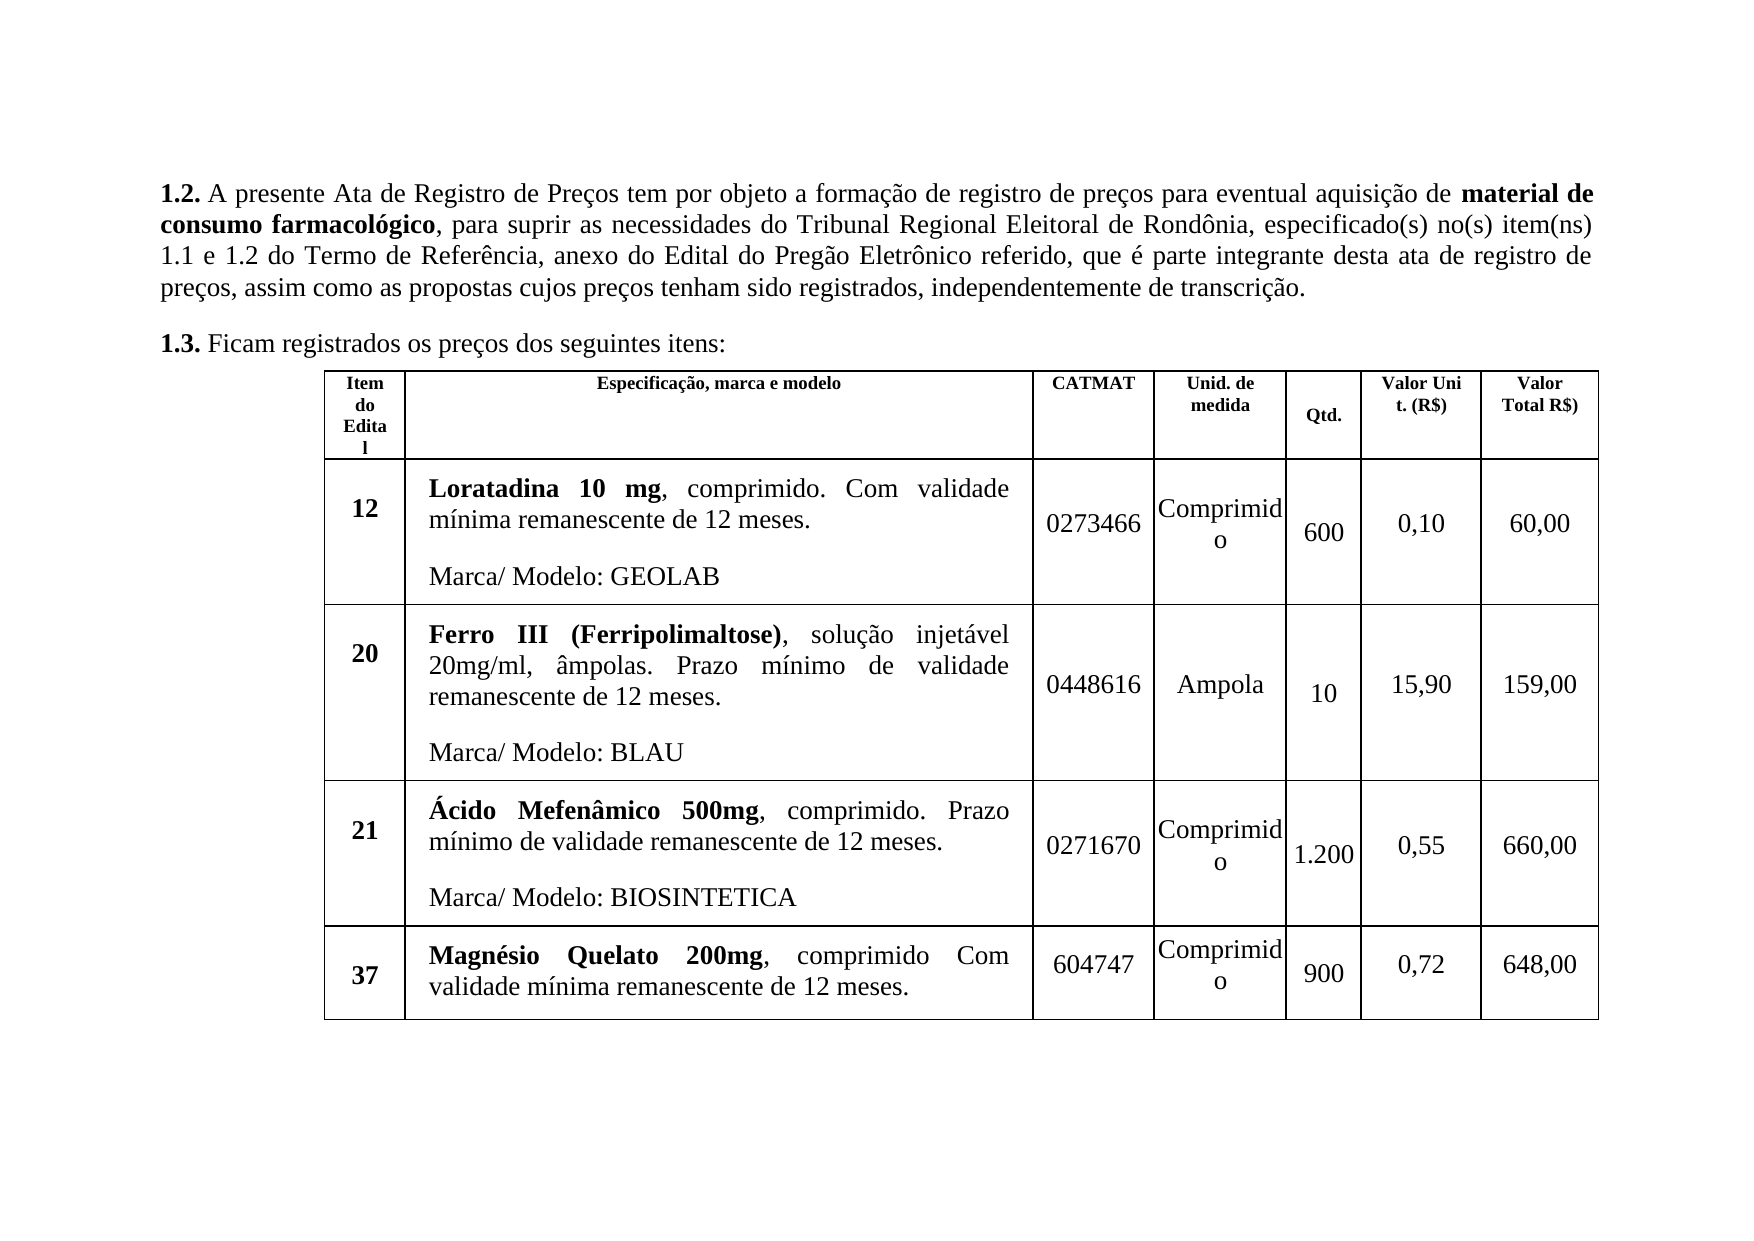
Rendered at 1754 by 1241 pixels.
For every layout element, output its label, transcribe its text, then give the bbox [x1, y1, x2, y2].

table_cell Ampola [1155, 605, 1285, 780]
table_cell 0448616 [1034, 605, 1153, 780]
table_cell Ácido Mefenâmico 500mg, comprimido. Prazo mínimo de validade remanescente de 12 meses. Marca/ Modelo: BIOSINTETICA [406, 781, 1032, 925]
table_cell 600 [1287, 460, 1360, 603]
table_header CATMAT [1034, 372, 1153, 458]
table_cell 648,00 [1482, 927, 1598, 1019]
table_cell 60,00 [1482, 460, 1598, 603]
table_cell Magnésio Quelato 200mg, comprimido Com validade mínima remanescente de 12 meses. [406, 927, 1032, 1019]
table_header Especificação, marca e modelo [406, 372, 1032, 458]
table_cell 0271670 [1034, 781, 1153, 925]
table_header Valor Total R$) [1482, 372, 1598, 458]
table_cell 21 [325, 781, 404, 925]
table_cell 660,00 [1482, 781, 1598, 925]
table_header Qtd. [1287, 372, 1360, 458]
table_cell 0,10 [1362, 460, 1480, 603]
table_cell Ferro III (Ferripolimaltose), solução injetável 20mg/ml, âmpolas. Prazo mínimo de validade remanescente de 12 meses. Marca/ Modelo: BLAU [406, 605, 1032, 780]
table_cell 10 [1287, 605, 1360, 780]
table_cell 900 [1287, 927, 1360, 1019]
table_cell 15,90 [1362, 605, 1480, 780]
text 1.3. Ficam registrados os preços dos seguintes itens: [160, 327, 1594, 358]
table_cell Comprimido [1155, 781, 1285, 925]
table_cell 0273466 [1034, 460, 1153, 603]
table_header Item do Edital [325, 372, 404, 458]
table_cell 604747 [1034, 927, 1153, 1019]
table_cell 37 [325, 927, 404, 1019]
table_cell 20 [325, 605, 404, 780]
table_cell 12 [325, 460, 404, 603]
table_cell 0,72 [1362, 927, 1480, 1019]
table_cell 159,00 [1482, 605, 1598, 780]
table_header Unid. de medida [1155, 372, 1285, 458]
table_header Valor Unit. (R$) [1362, 372, 1480, 458]
table_cell 1.200 [1287, 781, 1360, 925]
table_cell Comprimido [1155, 460, 1285, 603]
table_cell Comprimido [1155, 927, 1285, 1019]
table_cell 0,55 [1362, 781, 1480, 925]
table_cell Loratadina 10 mg, comprimido. Com validade mínima remanescente de 12 meses. Marca/ Modelo: GEOLAB [406, 460, 1032, 603]
text 1.2. A presente Ata de Registro de Preços tem por objeto a formação de registro de preços para eventual aquisição de material de consumo farmacológico, para suprir as necessidades do Tribunal Regional Eleitoral de Rondônia, especificado(s) no(s) item(ns) 1.1 e 1.2 do Termo de Referência, anexo do Edital do Pregão Eletrônico referido, que é parte integrante desta ata de registro de preços, assim como as propostas cujos preços tenham sido registrados, independentemente de transcrição. [160, 177, 1594, 302]
